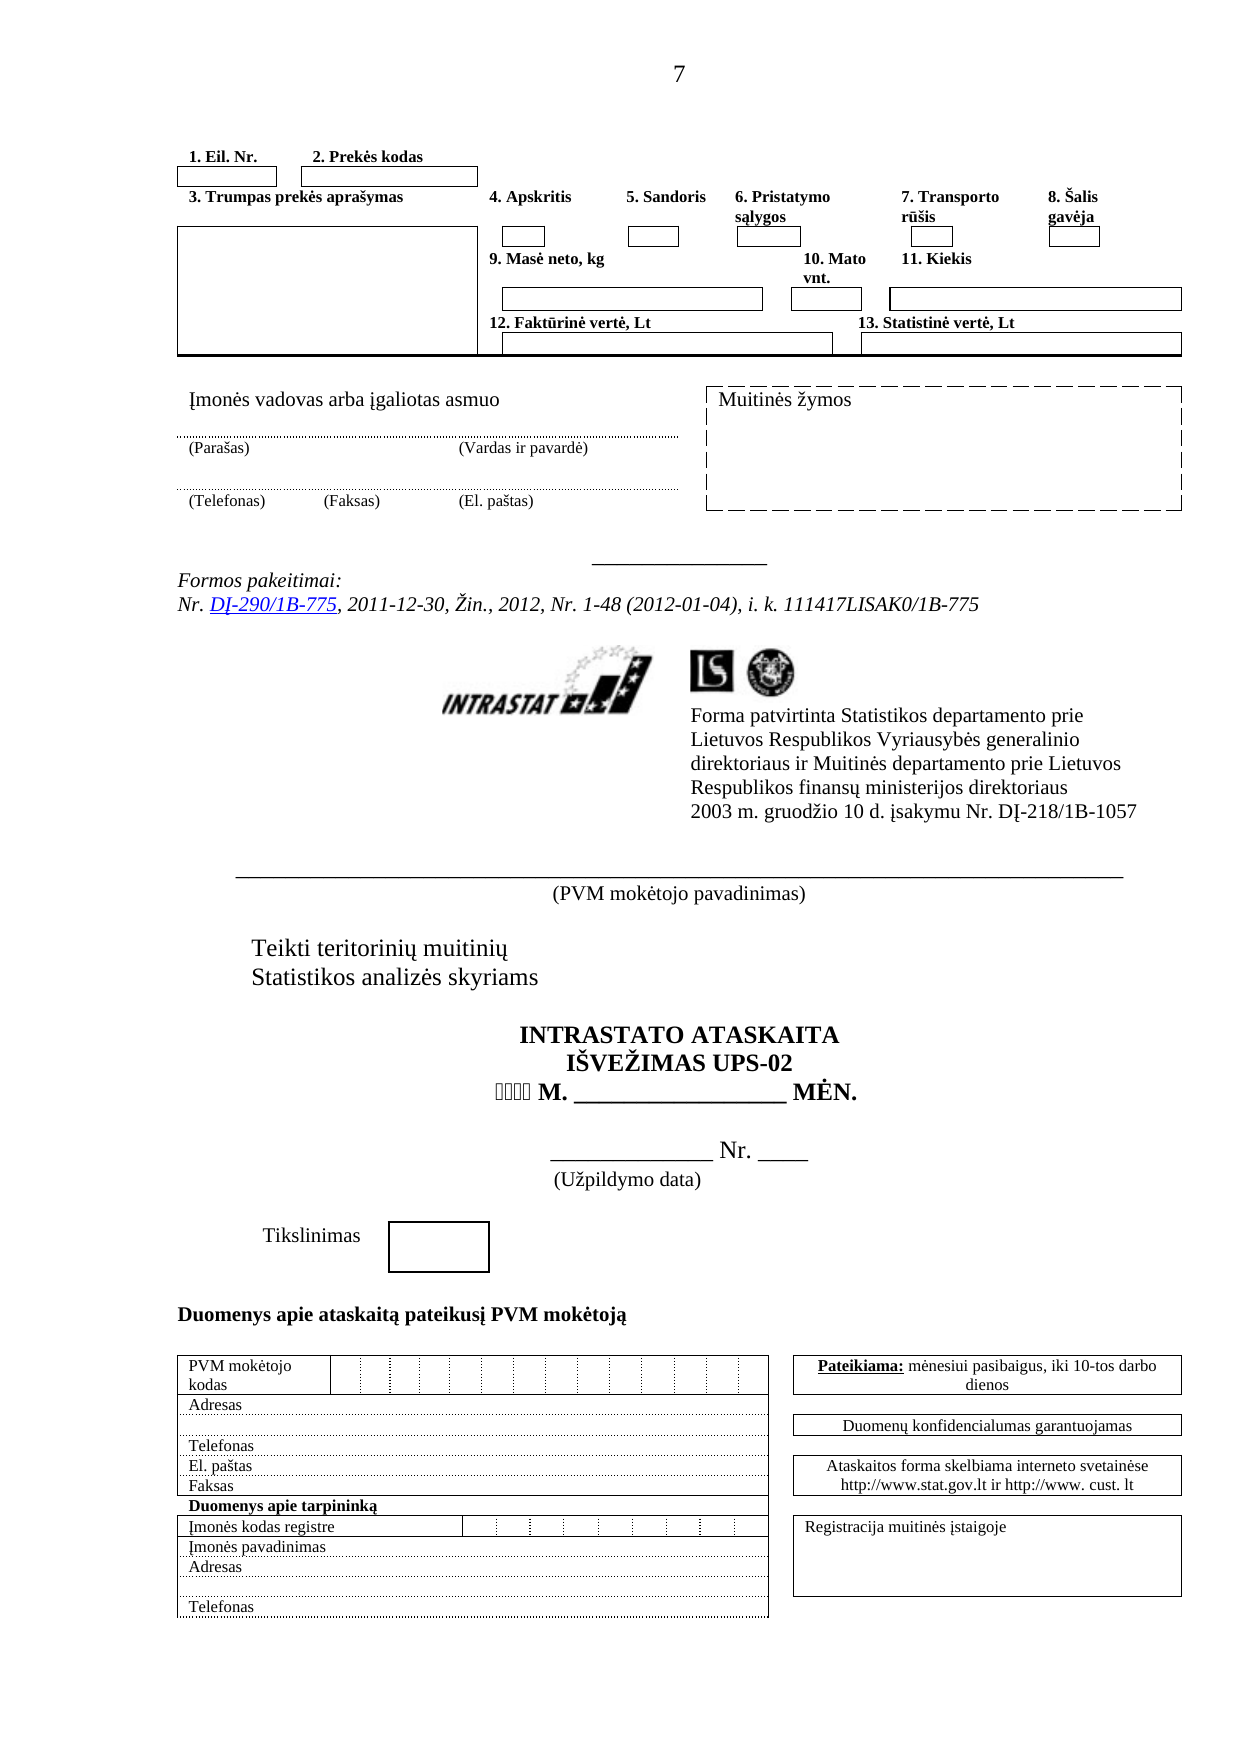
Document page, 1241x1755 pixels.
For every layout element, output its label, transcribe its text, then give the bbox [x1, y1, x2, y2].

table_cell [769, 1455, 793, 1475]
table_cell [629, 166, 678, 186]
table_header [449, 1356, 481, 1394]
table_cell [792, 288, 861, 309]
table_cell [496, 1516, 530, 1536]
table_header [629, 147, 678, 166]
table_cell duomenų konfidencialumas garantuojamas [794, 1415, 1181, 1434]
text Statistikos analizės skyriams [177, 962, 1181, 991]
table_cell [763, 166, 792, 186]
table_cell [178, 227, 477, 354]
table_cell [478, 166, 502, 186]
table_header [610, 1356, 642, 1394]
table_cell [503, 288, 762, 309]
table_header [763, 147, 792, 166]
table_header [706, 1356, 739, 1394]
table_cell [846, 166, 861, 186]
table_header [737, 147, 763, 166]
table_cell 11. Kiekis [890, 246, 1181, 287]
table_cell Faksas [178, 1475, 768, 1495]
table_header [420, 1356, 449, 1394]
table_cell [503, 333, 832, 354]
table_cell (Parašas) (Vardas ir pavardė) [177, 436, 678, 457]
table_header [832, 147, 846, 166]
table_cell [679, 226, 737, 246]
table_cell [801, 226, 911, 246]
table_cell Telefonas [178, 1596, 768, 1616]
table_cell 13. Statistinė vertė, Lt [846, 310, 1181, 332]
table_cell [178, 167, 276, 186]
table_header [177, 645, 418, 703]
table_header [1037, 147, 1050, 166]
table_header [418, 645, 679, 823]
table_header [739, 1356, 768, 1394]
text _______________________________________________________________________ [177, 852, 1181, 881]
table_cell [953, 226, 1049, 246]
table_cell [738, 227, 800, 246]
table_cell [724, 166, 737, 186]
table_cell [769, 1556, 793, 1576]
table_header [503, 147, 544, 166]
table_cell [793, 1496, 1181, 1515]
text Formos pakeitimai: [177, 568, 1181, 592]
table_cell [629, 227, 678, 246]
table_header [769, 1355, 793, 1394]
table_cell [861, 166, 890, 186]
table_cell [912, 227, 952, 246]
text Nr. DĮ-290/1B-775, 2011-12-30, Žin., 2012, Nr. 1-48 (2012-01-04), i. k. 111417LISAK0/1B-775 [177, 592, 1181, 616]
table_cell [1130, 186, 1181, 226]
table_header [481, 1356, 513, 1394]
table_cell Forma patvirtinta Statistikos departamento prie Lietuvos Respublikos Vyriausybės generalinio direktoriaus ir Muitinės departamento prie Lietuvos Respublikos finansų ministerijos direktoriaus 2003 m. gruodžio 10 d. įsakymu Nr. DĮ-218/1B-1057 [679, 703, 1181, 823]
table_header [799, 645, 1181, 703]
table_cell [769, 1495, 793, 1515]
text _____________ Nr. ____ [177, 1135, 1181, 1163]
table_cell Registracija muitinės įstaigoje [794, 1516, 1181, 1596]
table_cell [793, 1597, 1181, 1616]
table_header [331, 1356, 360, 1394]
table_cell [177, 703, 418, 823]
table_cell [1130, 226, 1181, 246]
table_cell [478, 287, 502, 309]
table_cell [598, 1516, 632, 1536]
table_cell [862, 333, 1181, 354]
table_cell [769, 1475, 793, 1495]
table_cell [277, 166, 301, 186]
text išvežimas UPS-02 [177, 1048, 1181, 1077]
table_cell [615, 166, 628, 186]
table_cell [302, 167, 477, 186]
table_cell (Telefonas) (Faksas) (El. paštas) [177, 489, 678, 509]
table_cell Adresas [178, 1556, 768, 1576]
table_header [678, 386, 707, 509]
table_header [679, 645, 690, 703]
table_cell [463, 1516, 496, 1536]
table_cell [503, 166, 544, 186]
table_cell [769, 1515, 793, 1536]
table_header [1050, 147, 1100, 166]
table_cell [503, 227, 544, 246]
table_header [890, 147, 911, 166]
table_header [846, 147, 861, 166]
table_header Įmonės vadovas arba įgaliotas asmuo [177, 386, 678, 411]
table_cell [1100, 226, 1130, 246]
table_cell [833, 332, 861, 354]
table_header [1130, 147, 1181, 166]
table_header [578, 1356, 610, 1394]
table_cell Įmonės pavadinimas [178, 1537, 768, 1556]
table_cell [769, 1576, 793, 1596]
table_header [390, 1356, 419, 1394]
table_header [801, 147, 832, 166]
table_header Muitinės žymos [707, 386, 1181, 509]
table_cell [769, 1536, 793, 1556]
table_cell [178, 1576, 768, 1596]
table_header [360, 1356, 390, 1394]
table_cell [1130, 166, 1181, 186]
table_header [792, 147, 801, 166]
table_header 2. Prekės kodas [301, 147, 478, 166]
table_cell [478, 332, 502, 354]
table_header [276, 147, 301, 166]
table_header [678, 147, 724, 166]
table_cell [1100, 166, 1130, 186]
table_cell 5. Sandoris [615, 186, 724, 226]
table_cell [177, 457, 678, 489]
table_cell [953, 166, 1037, 186]
table_cell 8. Šalis gavėja [1037, 186, 1130, 226]
table_cell [769, 1394, 793, 1414]
text Duomenys apie ataskaitą pateikusį PVM mokėtoją [177, 1302, 1181, 1326]
table_cell [911, 166, 953, 186]
table_cell [700, 1516, 734, 1536]
table_cell [737, 166, 763, 186]
table_header [514, 1356, 546, 1394]
table_cell Duomenys apie tarpininką [177, 1496, 768, 1515]
table_header Tikslinimas [177, 1221, 388, 1271]
table_cell El. paštas [178, 1455, 768, 1475]
table_cell Ataskaitos forma skelbiama interneto svetainėse http://www.stat.gov.lt ir http://www. cust. lt [794, 1456, 1181, 1495]
table_header [478, 147, 502, 166]
table_cell [1050, 227, 1099, 246]
text cccc m. _________________ mėn. [177, 1077, 1181, 1106]
table_cell Įmonės kodas registre [178, 1516, 462, 1536]
table_header 1. Eil. Nr. [177, 147, 276, 166]
table_cell [832, 166, 846, 186]
table_cell [530, 1516, 564, 1536]
table_header [861, 147, 890, 166]
table_cell [891, 288, 1181, 309]
table_cell Telefonas [178, 1435, 768, 1455]
table_cell 12. Faktūrinė vertė, Lt [478, 310, 846, 332]
table_header [724, 147, 737, 166]
table_cell [769, 1414, 793, 1434]
table_cell 4. Apskritis [478, 186, 615, 226]
text ______________ [177, 539, 1181, 568]
table_cell [1050, 166, 1100, 186]
table_header [953, 147, 1037, 166]
table_cell [862, 287, 889, 309]
table_cell [769, 1596, 793, 1616]
table_cell [890, 166, 911, 186]
table_cell [478, 226, 502, 246]
table_header [1100, 147, 1130, 166]
table_cell [801, 166, 832, 186]
table_cell [544, 166, 615, 186]
table_cell [632, 1516, 666, 1536]
table_cell [1037, 166, 1050, 186]
table_header [544, 147, 615, 166]
table_header [615, 147, 628, 166]
table_header PVM mokėtojo kodas [178, 1356, 330, 1394]
table_cell 7. Transporto rūšis [890, 186, 1037, 226]
table_cell 6. Pristatymo sąlygos [724, 186, 890, 226]
table_cell [177, 411, 678, 436]
table_header [642, 1356, 674, 1394]
table_header Pateikiama: mėnesiui pasibaigus, iki 10-tos darbo dienos [794, 1356, 1181, 1394]
table_cell [666, 1516, 700, 1536]
table_cell [678, 166, 724, 186]
table_header [546, 1356, 578, 1394]
table_cell 9. Masė neto, kg [478, 246, 792, 287]
table_header [911, 147, 953, 166]
table_cell [769, 1435, 793, 1455]
table_cell [793, 1395, 1181, 1414]
table_cell 10. Mato vnt. [792, 246, 890, 287]
table_cell [564, 1516, 598, 1536]
table_header [390, 1223, 488, 1271]
text (Užpildymo data) [177, 1163, 1181, 1192]
table_header [674, 1356, 706, 1394]
table_cell [734, 1516, 768, 1536]
table_cell [793, 1436, 1181, 1455]
text Teikti teritorinių muitinių [177, 933, 1181, 962]
text intrastato ataskaita [177, 1020, 1181, 1048]
table_cell [178, 1414, 768, 1434]
table_cell [545, 226, 628, 246]
text (PVM mokėtojo pavadinimas) [177, 881, 1181, 905]
table_cell Adresas [178, 1395, 768, 1414]
table_cell [792, 166, 801, 186]
table_cell 3. Trumpas prekės aprašymas [177, 186, 478, 226]
table_cell [763, 287, 791, 309]
